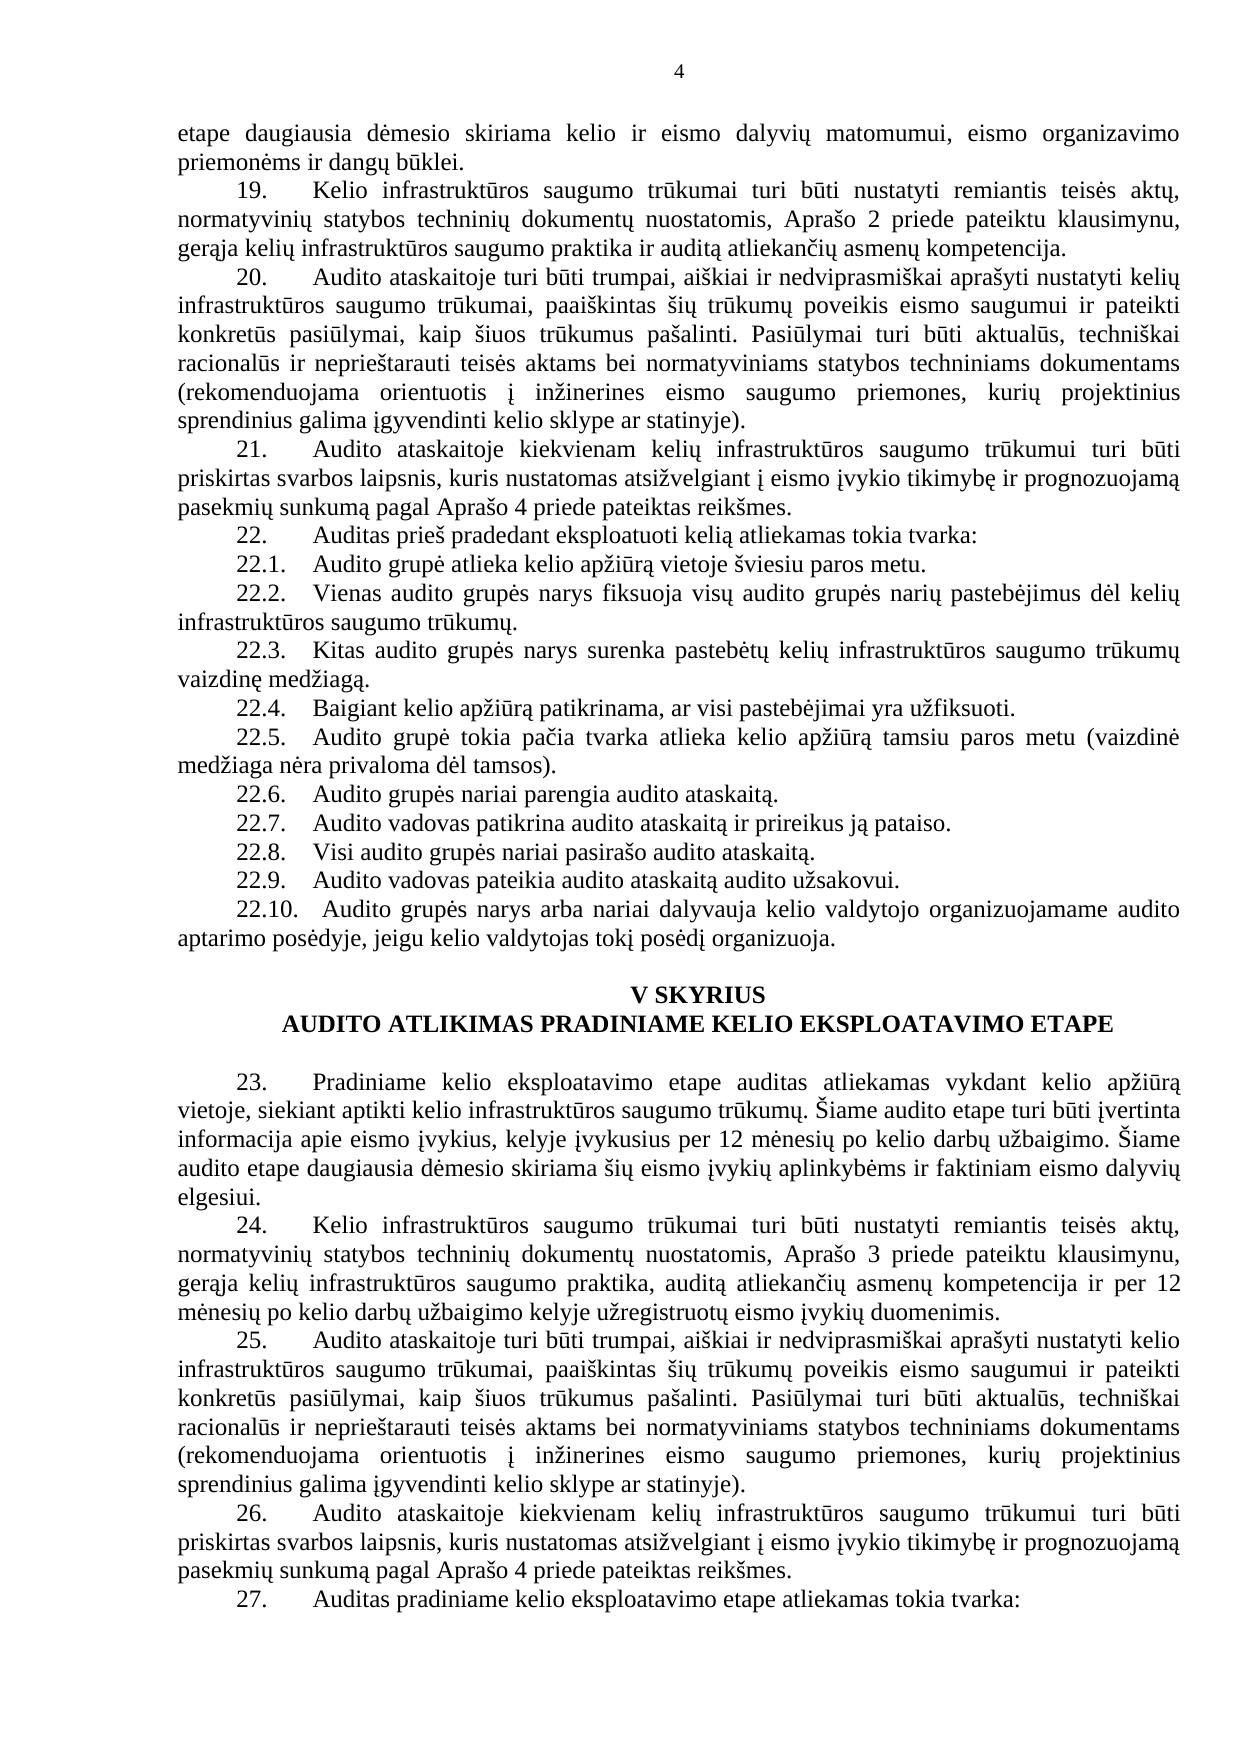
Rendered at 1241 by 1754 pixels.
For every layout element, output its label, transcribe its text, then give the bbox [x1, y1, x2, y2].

text 22. Auditas prieš pradedant eksploatuoti kelią atliekamas tokia tvarka: [177, 521, 1181, 549]
text 22.7. Audito vadovas patikrina audito ataskaitą ir prireikus ją pataiso. [177, 808, 1181, 837]
text 22.8. Visi audito grupės nariai pasirašo audito ataskaitą. [177, 837, 1181, 866]
text 26. Audito ataskaitoje kiekvienam kelių infrastruktūros saugumo trūkumui turi būti priskirtas svarbos laipsnis, kuris nustatomas atsižvelgiant į eismo įvykio tikimybę ir prognozuojamą pasekmių sunkumą pagal Aprašo 4 priede pateiktas reikšmes. [177, 1498, 1181, 1584]
text audito atlikimas pradiniame kelio eksploatavimo etape [215, 1009, 1181, 1038]
text 22.10. Audito grupės narys arba nariai dalyvauja kelio valdytojo organizuojamame audito aptarimo posėdyje, jeigu kelio valdytojas tokį posėdį organizuoja. [177, 894, 1181, 952]
text 23. Pradiniame kelio eksploatavimo etape auditas atliekamas vykdant kelio apžiūrą vietoje, siekiant aptikti kelio infrastruktūros saugumo trūkumų. Šiame audito etape turi būti įvertinta informacija apie eismo įvykius, kelyje įvykusius per 12 mėnesių po kelio darbų užbaigimo. Šiame audito etape daugiausia dėmesio skiriama šių eismo įvykių aplinkybėms ir faktiniam eismo dalyvių elgesiui. [177, 1067, 1181, 1211]
text 21. Audito ataskaitoje kiekvienam kelių infrastruktūros saugumo trūkumui turi būti priskirtas svarbos laipsnis, kuris nustatomas atsižvelgiant į eismo įvykio tikimybę ir prognozuojamą pasekmių sunkumą pagal Aprašo 4 priede pateiktas reikšmes. [177, 434, 1181, 521]
text 22.4. Baigiant kelio apžiūrą patikrinama, ar visi pastebėjimai yra užfiksuoti. [177, 693, 1181, 722]
text etape daugiausia dėmesio skiriama kelio ir eismo dalyvių matomumui, eismo organizavimo priemonėms ir dangų būklei. [177, 118, 1181, 176]
text 22.3. Kitas audito grupės narys surenka pastebėtų kelių infrastruktūros saugumo trūkumų vaizdinę medžiagą. [177, 636, 1181, 693]
text 19. Kelio infrastruktūros saugumo trūkumai turi būti nustatyti remiantis teisės aktų, normatyvinių statybos techninių dokumentų nuostatomis, Aprašo 2 priede pateiktu klausimynu, gerąja kelių infrastruktūros saugumo praktika ir auditą atliekančių asmenų kompetencija. [177, 176, 1181, 262]
text 27. Auditas pradiniame kelio eksploatavimo etape atliekamas tokia tvarka: [177, 1584, 1181, 1613]
text 24. Kelio infrastruktūros saugumo trūkumai turi būti nustatyti remiantis teisės aktų, normatyvinių statybos techninių dokumentų nuostatomis, Aprašo 3 priede pateiktu klausimynu, gerąja kelių infrastruktūros saugumo praktika, auditą atliekančių asmenų kompetencija ir per 12 mėnesių po kelio darbų užbaigimo kelyje užregistruotų eismo įvykių duomenimis. [177, 1211, 1181, 1326]
text 22.6. Audito grupės nariai parengia audito ataskaitą. [177, 779, 1181, 808]
text V skyrius [215, 981, 1181, 1009]
text 22.9. Audito vadovas pateikia audito ataskaitą audito užsakovui. [177, 866, 1181, 894]
text 22.1. Audito grupė atlieka kelio apžiūrą vietoje šviesiu paros metu. [177, 549, 1181, 578]
text 20. Audito ataskaitoje turi būti trumpai, aiškiai ir nedviprasmiškai aprašyti nustatyti kelių infrastruktūros saugumo trūkumai, paaiškintas šių trūkumų poveikis eismo saugumui ir pateikti konkretūs pasiūlymai, kaip šiuos trūkumus pašalinti. Pasiūlymai turi būti aktualūs, techniškai racionalūs ir neprieštarauti teisės aktams bei normatyviniams statybos techniniams dokumentams (rekomenduojama orientuotis į inžinerines eismo saugumo priemones, kurių projektinius sprendinius galima įgyvendinti kelio sklype ar statinyje). [177, 262, 1181, 434]
text 22.2. Vienas audito grupės narys fiksuoja visų audito grupės narių pastebėjimus dėl kelių infrastruktūros saugumo trūkumų. [177, 578, 1181, 636]
text 25. Audito ataskaitoje turi būti trumpai, aiškiai ir nedviprasmiškai aprašyti nustatyti kelio infrastruktūros saugumo trūkumai, paaiškintas šių trūkumų poveikis eismo saugumui ir pateikti konkretūs pasiūlymai, kaip šiuos trūkumus pašalinti. Pasiūlymai turi būti aktualūs, techniškai racionalūs ir neprieštarauti teisės aktams bei normatyviniams statybos techniniams dokumentams (rekomenduojama orientuotis į inžinerines eismo saugumo priemones, kurių projektinius sprendinius galima įgyvendinti kelio sklype ar statinyje). [177, 1326, 1181, 1498]
text 22.5. Audito grupė tokia pačia tvarka atlieka kelio apžiūrą tamsiu paros metu (vaizdinė medžiaga nėra privaloma dėl tamsos). [177, 722, 1181, 779]
